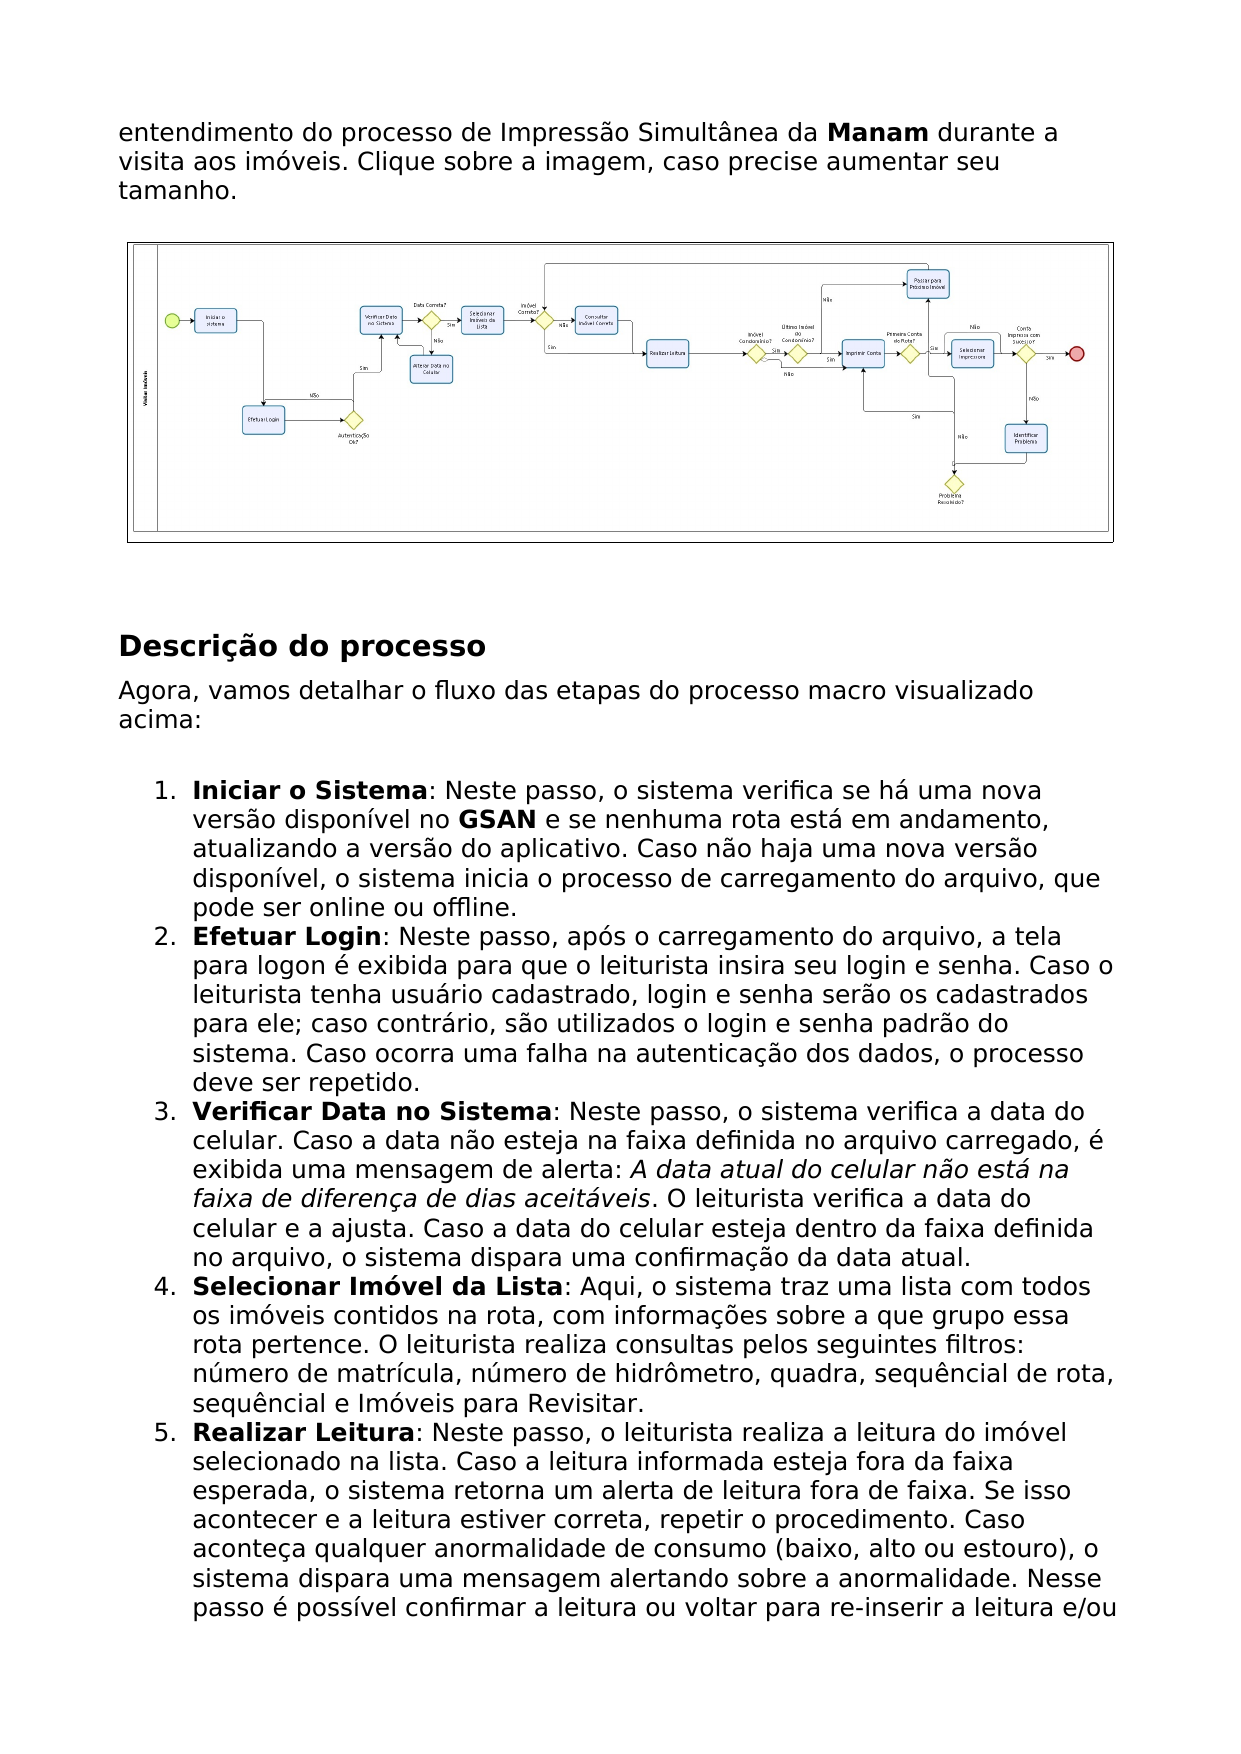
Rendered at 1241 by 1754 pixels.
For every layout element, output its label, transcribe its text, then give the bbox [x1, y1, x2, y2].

subtitle Descrição do processo [118, 629, 1122, 663]
list Realizar Leitura: Neste passo, o leiturista realiza a leitura do imóvel selecionado na lista. Caso a leitura informada esteja fora da faixa esperada, o sistema retorna um alerta de leitura fora de faixa. Se isso acontecer e a leitura estiver correta, repetir o procedimento. Caso aconteça qualquer anormalidade de consumo (baixo, alto ou estouro), o sistema dispara uma mensagem alertando sobre a anormalidade. Nesse passo é possível confirmar a leitura ou voltar para re-inserir a leitura e/ou [177, 1418, 1122, 1622]
picture [129, 244, 1111, 534]
text Agora, vamos detalhar o fluxo das etapas do processo macro visualizado acima: [118, 676, 1122, 734]
list Verificar Data no Sistema: Neste passo, o sistema verifica a data do celular. Caso a data não esteja na faixa definida no arquivo carregado, é exibida uma mensagem de alerta: A data atual do celular não está na faixa de diferença de dias aceitáveis. O leiturista verifica a data do celular e a ajusta. Caso a data do celular esteja dentro da faixa definida no arquivo, o sistema dispara uma confirmação da data atual. [177, 1097, 1122, 1272]
list Efetuar Login: Neste passo, após o carregamento do arquivo, a tela para logon é exibida para que o leiturista insira seu login e senha. Caso o leiturista tenha usuário cadastrado, login e senha serão os cadastrados para ele; caso contrário, são utilizados o login e senha padrão do sistema. Caso ocorra uma falha na autenticação dos dados, o processo deve ser repetido. [177, 922, 1122, 1097]
text entendimento do processo de Impressão Simultânea da Manam durante a visita aos imóveis. Clique sobre a imagem, caso precise aumentar seu tamanho. [118, 118, 1122, 206]
table_header [128, 243, 1113, 542]
list Iniciar o Sistema: Neste passo, o sistema verifica se há uma nova versão disponível no GSAN e se nenhuma rota está em andamento, atualizando a versão do aplicativo. Caso não haja uma nova versão disponível, o sistema inicia o processo de carregamento do arquivo, que pode ser online ou offline. [177, 776, 1122, 922]
list Selecionar Imóvel da Lista: Aqui, o sistema traz uma lista com todos os imóveis contidos na rota, com informações sobre a que grupo essa rota pertence. O leiturista realiza consultas pelos seguintes filtros: número de matrícula, número de hidrômetro, quadra, sequêncial de rota, sequêncial e Imóveis para Revisitar. [177, 1272, 1122, 1418]
